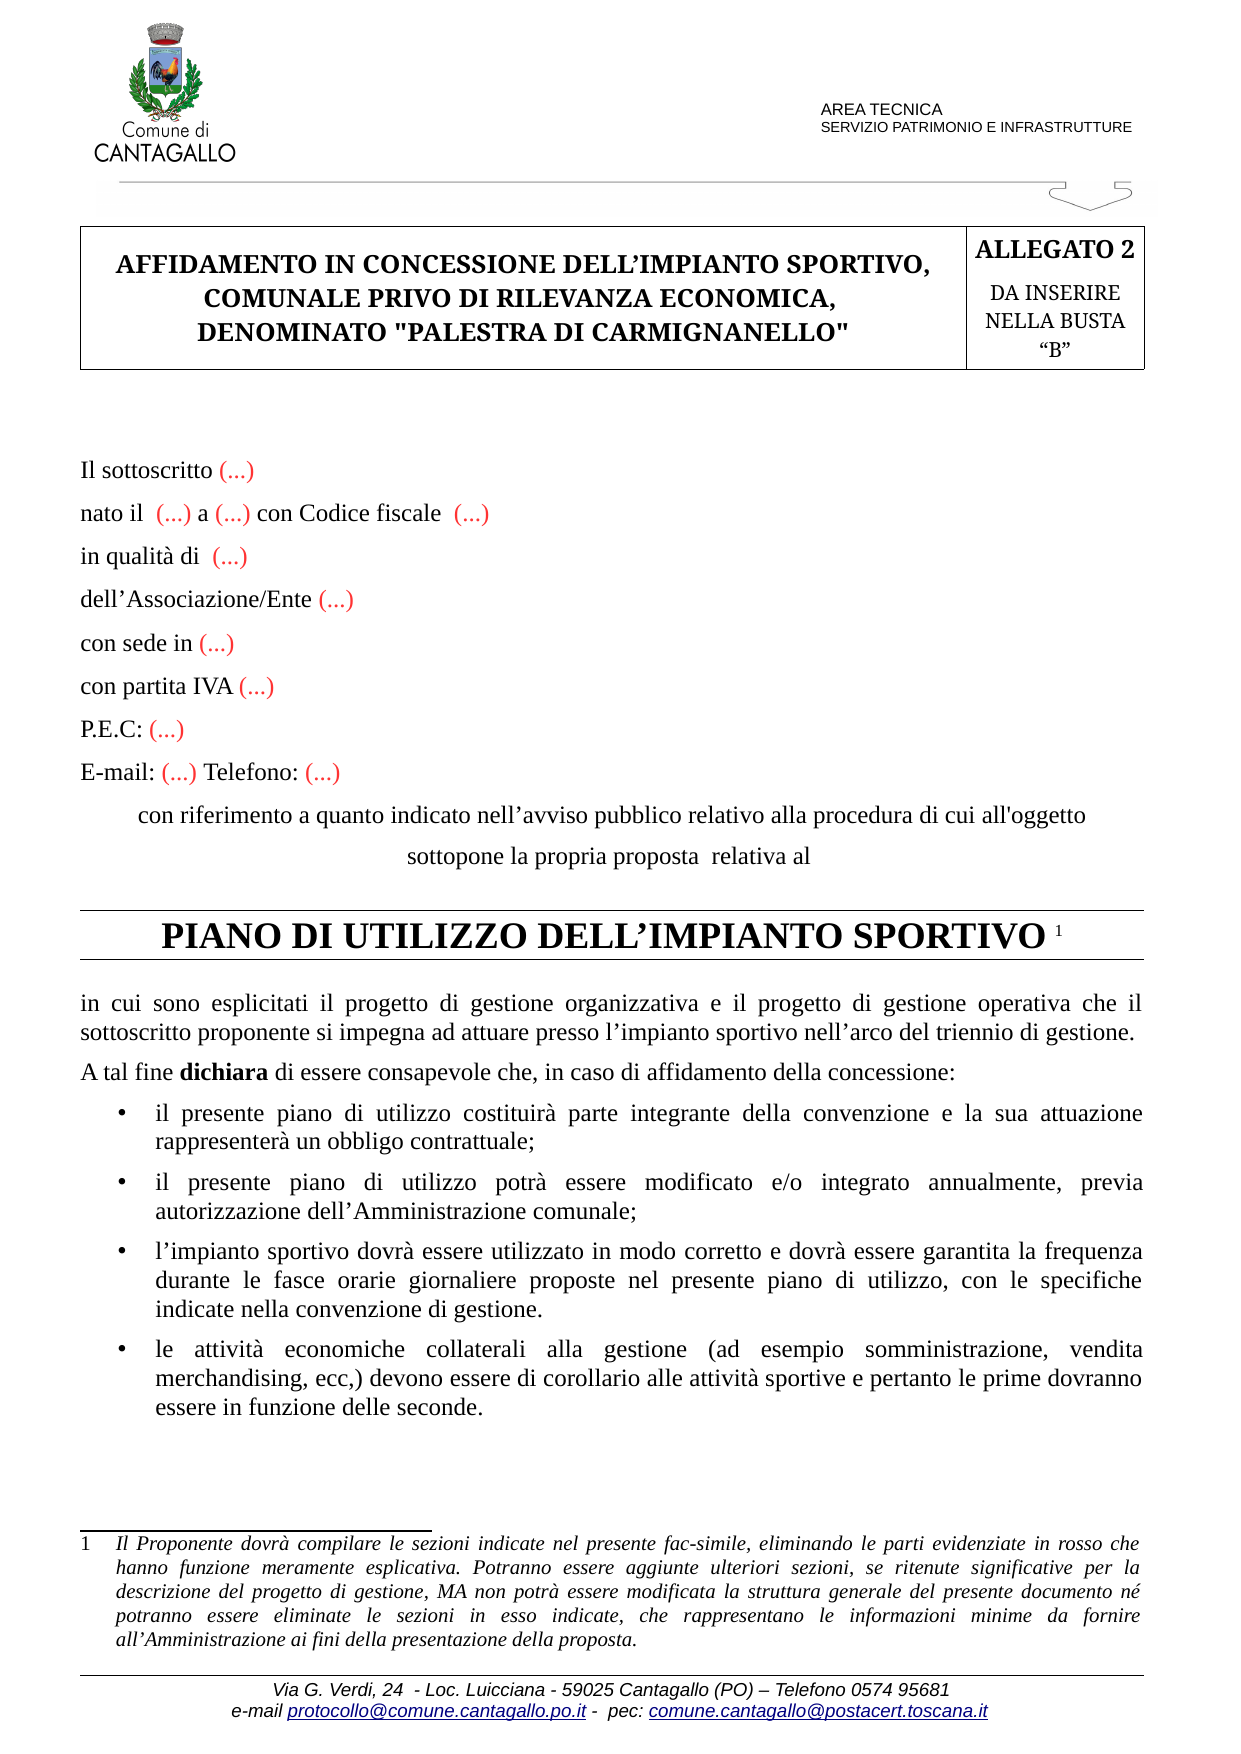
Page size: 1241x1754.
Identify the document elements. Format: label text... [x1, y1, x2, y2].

text A tal fine dichiara di essere consapevole che, in caso di affidamento della concessione: [80, 1057, 1144, 1086]
picture [96, 180, 1158, 217]
text nato il (...) a (...) con Codice fiscale (...) [80, 498, 1144, 527]
list il presente piano di utilizzo potrà essere modificato e/o integrato annualmente, previa autorizzazione dell’Amministrazione comunale; [118, 1167, 1144, 1224]
text E-mail: (...) Telefono: (...) [80, 757, 1144, 786]
picture [80, 18, 263, 171]
table_header AFFIDAMENTO IN CONCESSIONE DELL’IMPIANTO SPORTIVO, COMUNALE PRIVO DI RILEVANZA ECONOMICA, DENOMINATO "PALESTRA DI CARMIGNANELLO" [81, 227, 966, 369]
text in cui sono esplicitati il progetto di gestione organizzativa e il progetto di gestione operativa che il sottoscritto proponente si impegna ad attuare presso l’impianto sportivo nell’arco del triennio di gestione. [80, 988, 1144, 1045]
list l’impianto sportivo dovrà essere utilizzato in modo corretto e dovrà essere garantita la frequenza durante le fasce orarie giornaliere proposte nel presente piano di utilizzo, con le specifiche indicate nella convenzione di gestione. [118, 1236, 1144, 1322]
text P.E.C: (...) [80, 714, 1144, 743]
text PIANO DI UTILIZZO DELL’IMPIANTO SPORTIVO [80, 911, 1144, 959]
text sottopone la propria proposta relativa al [80, 841, 1144, 869]
text in qualità di (...) [80, 541, 1144, 570]
text con partita IVA (...) [80, 671, 1144, 699]
list le attività economiche collaterali alla gestione (ad esempio somministrazione, vendita merchandising, ecc,) devono essere di corollario alle attività sportive e pertanto le prime dovranno essere in funzione delle seconde. [118, 1334, 1144, 1421]
text dell’Associazione/Ente (...) [80, 584, 1144, 613]
list il presente piano di utilizzo costituirà parte integrante della convenzione e la sua attuazione rappresenterà un obbligo contrattuale; [118, 1098, 1144, 1155]
text Il Proponente dovrà compilare le sezioni indicate nel presente fac-simile, eliminando le parti evidenziate in rosso che hanno funzione meramente esplicativa. Potranno essere aggiunte ulteriori sezioni, se ritenute significative per la descrizione del progetto di gestione, MA non potrà essere modificata la struttura generale del presente documento né potranno essere eliminate le sezioni in esso indicate, che rappresentano le informazioni minime da fornire all’Amministrazione ai fini della presentazione della proposta. [80, 1531, 1144, 1651]
text Il sottoscritto (...) [80, 455, 1144, 484]
text con riferimento a quanto indicato nell’avviso pubblico relativo alla procedura di cui all'oggetto [80, 800, 1144, 829]
text con sede in (...) [80, 628, 1144, 656]
table_header ALLEGATO 2 DA INSERIRE NELLA BUSTA “B” [967, 227, 1144, 369]
